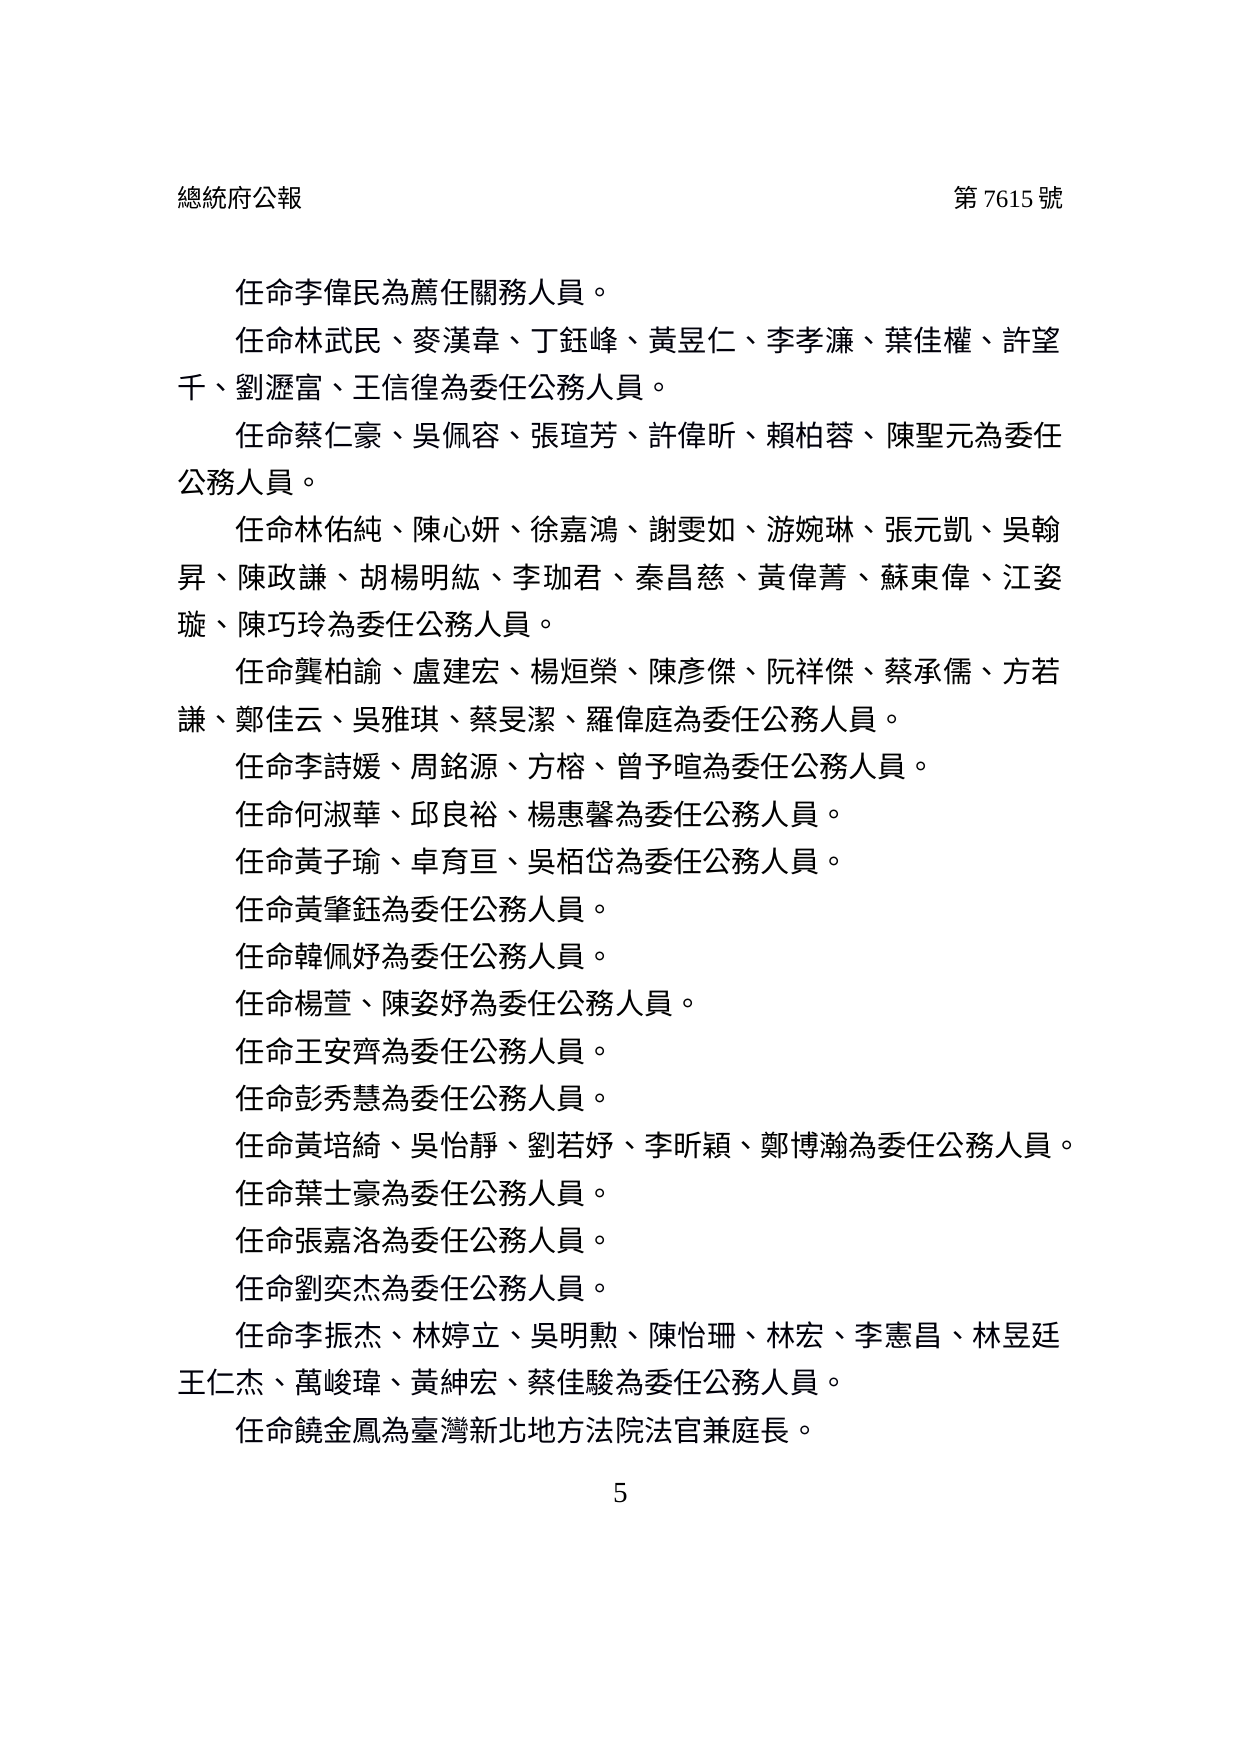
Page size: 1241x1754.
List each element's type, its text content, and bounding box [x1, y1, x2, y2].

text 任命黃培綺、吳怡靜、劉若妤、李昕穎、鄭博瀚為委任公務人員。 [177, 1119, 1063, 1166]
text 任命劉奕杰為委任公務人員。 [177, 1261, 1063, 1308]
text 任命饒金鳳為臺灣新北地方法院法官兼庭長。 [177, 1403, 1063, 1451]
text 任命李詩媛、周銘源、方榕、曾予暄為委任公務人員。 [177, 740, 1063, 787]
text 任命張嘉洛為委任公務人員。 [177, 1214, 1063, 1261]
text 任命何淑華、邱良裕、楊惠馨為委任公務人員。 [177, 787, 1063, 834]
text 任命蔡仁豪、吳佩容、張瑄芳、許偉昕、賴柏蓉、陳聖元為委任公務人員。 [177, 408, 1063, 503]
text 任命李振杰、林婷立、吳明勲、陳怡珊、林宏、李憲昌、林昱廷、王仁杰、萬峻瑋、黃紳宏、蔡佳駿為委任公務人員。 [177, 1308, 1063, 1403]
text 任命彭秀慧為委任公務人員。 [177, 1072, 1063, 1119]
text 任命李偉民為薦任關務人員。 [177, 266, 1063, 313]
text 任命韓佩妤為委任公務人員。 [177, 929, 1063, 977]
text 任命黃肇鈺為委任公務人員。 [177, 882, 1063, 929]
text 任命林武民、麥漢韋、丁鈺峰、黃昱仁、李孝濂、葉佳權、許望千、劉瀝富、王信徨為委任公務人員。 [177, 313, 1063, 408]
text 任命王安齊為委任公務人員。 [177, 1024, 1063, 1072]
text 任命黃子瑜、卓育亘、吳栢岱為委任公務人員。 [177, 834, 1063, 882]
text 任命楊萱、陳姿妤為委任公務人員。 [177, 977, 1063, 1024]
text 任命葉士豪為委任公務人員。 [177, 1166, 1063, 1214]
text 任命龔柏諭、盧建宏、楊烜榮、陳彥傑、阮祥傑、蔡承儒、方若謙、鄭佳云、吳雅琪、蔡旻潔、羅偉庭為委任公務人員。 [177, 645, 1063, 740]
text 任命林佑純、陳心妍、徐嘉鴻、謝雯如、游婉琳、張元凱、吳翰昇、陳政謙、胡楊明紘、李珈君、秦昌慈、黃偉菁、蘇東偉、江姿璇、陳巧玲為委任公務人員。 [177, 503, 1063, 645]
